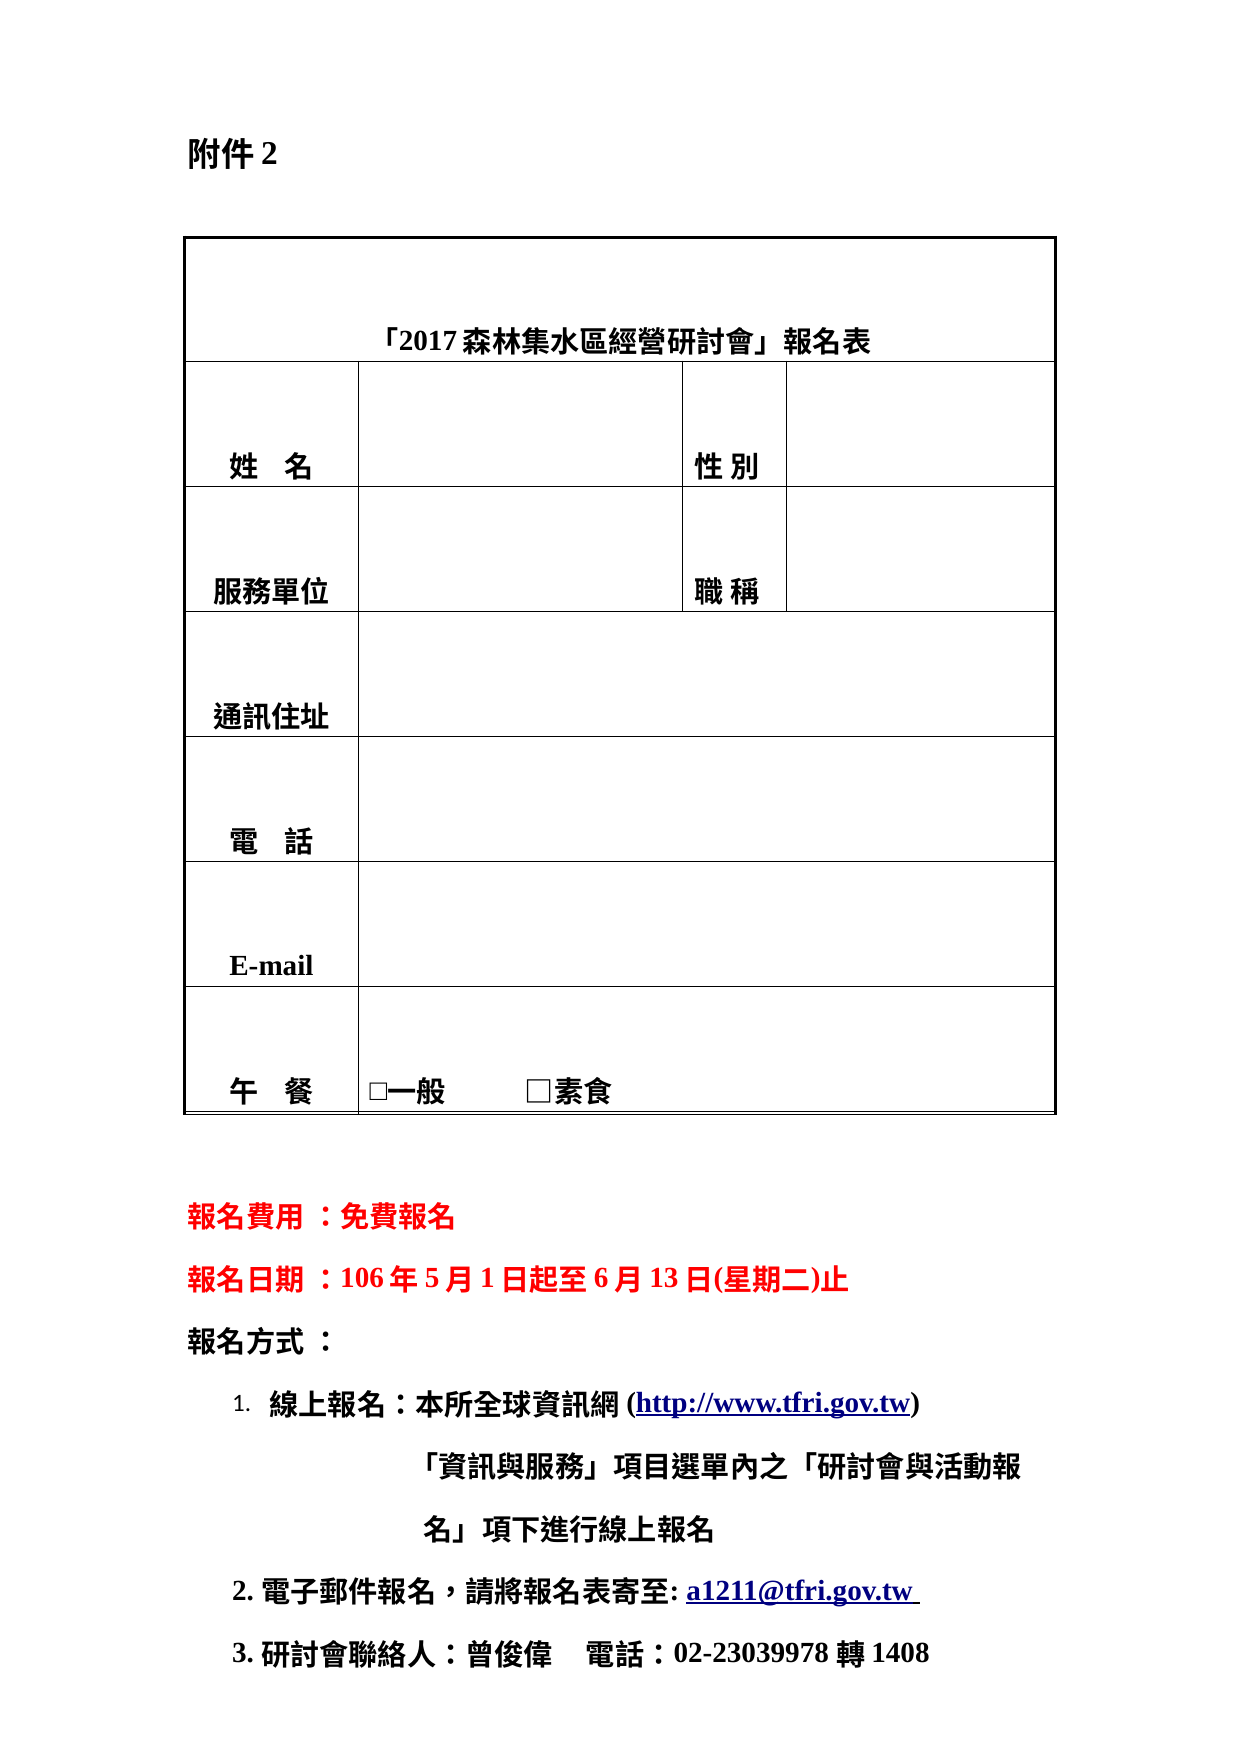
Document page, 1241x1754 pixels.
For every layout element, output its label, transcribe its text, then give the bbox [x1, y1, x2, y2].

table_header 「2017森林集水區經營研討會」報名表 [186, 239, 1054, 361]
text 附件2 [187, 111, 1053, 173]
text 報名費用 ：免費報名 [187, 1173, 1053, 1236]
table_cell [787, 487, 1054, 611]
text 2. 電子郵件報名，請將報名表寄至: a1211@tfri.gov.tw [232, 1548, 1053, 1611]
text 「資訊與服務」項目選單內之「研討會與活動報名」項下進行線上報名 [409, 1423, 1053, 1548]
table_cell 性 別 [683, 362, 786, 486]
table_cell [359, 862, 1054, 986]
table_cell 職 稱 [683, 487, 786, 611]
table_cell 通訊住址 [186, 612, 358, 736]
table_cell 服務單位 [186, 487, 358, 611]
table_cell [359, 487, 682, 611]
text 3. 研討會聯絡人：曾俊偉 電話：02-23039978 轉1408 [232, 1611, 1053, 1673]
table_cell E-mail [186, 862, 358, 986]
table_cell 姓 名 [186, 362, 358, 486]
table_cell [359, 737, 1054, 861]
table_cell [359, 362, 682, 486]
list 線上報名：本所全球資訊網 (http://www.tfri.gov.tw) [232, 1361, 1053, 1423]
text 報名方式 ： [187, 1298, 1053, 1361]
table_cell 電 話 [186, 737, 358, 861]
table_cell □一般 □素食 [359, 987, 1054, 1111]
text 報名日期 ：106年5月1日起至6月13日(星期二)止 [187, 1236, 1053, 1298]
table_cell [359, 612, 1054, 736]
table_cell 午 餐 [186, 987, 358, 1111]
table_cell [787, 362, 1054, 486]
